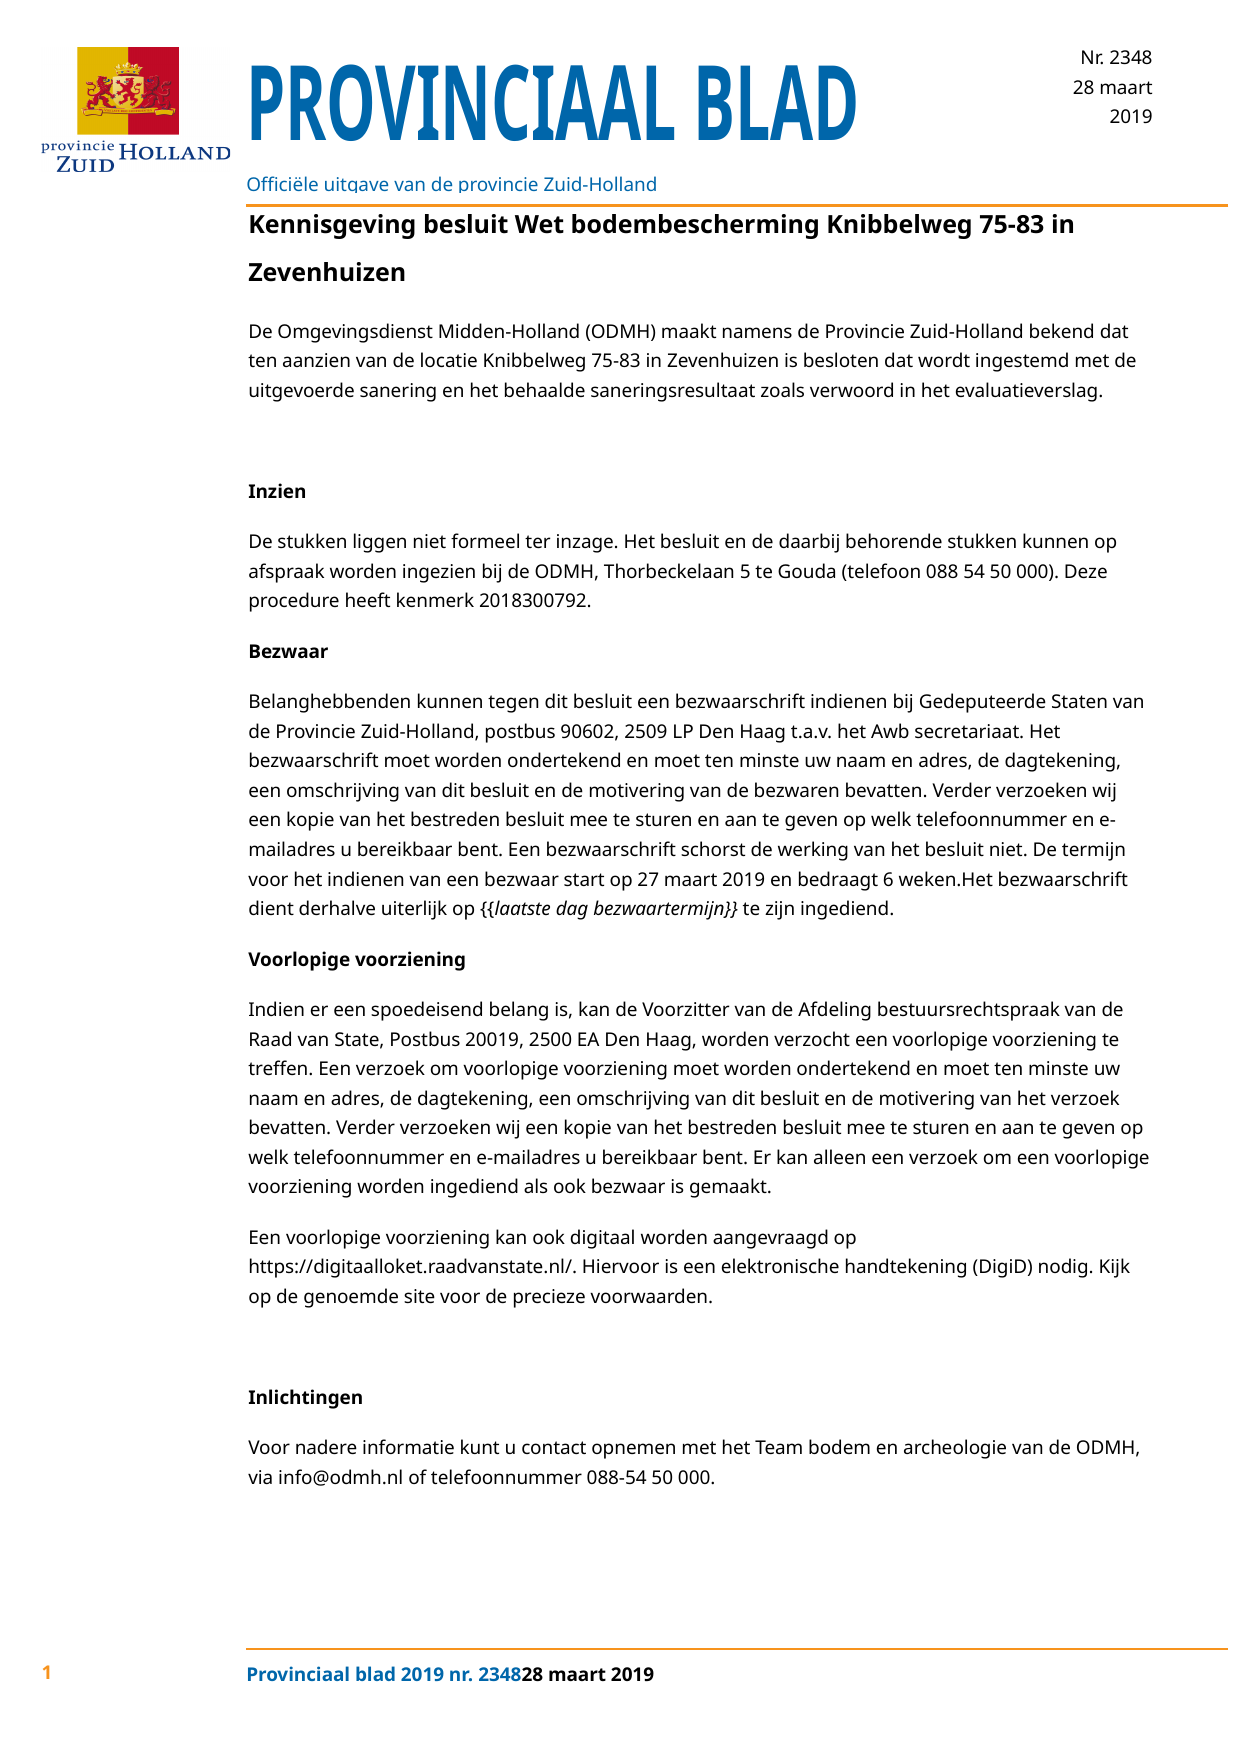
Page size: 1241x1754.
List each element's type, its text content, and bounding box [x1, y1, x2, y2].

text Voor nadere informatie kunt u contact opnemen met het Team bodem en archeologie van de ODMH, via info@odmh.nl of telefoonnummer 088-54 50 000. [248, 1434, 1152, 1490]
text De stukken liggen niet formeel ter inzage. Het besluit en de daarbij behorende stukken kunnen op afspraak worden ingezien bij de ODMH, Thorbeckelaan 5 te Gouda (telefoon 088 54 50 000). Deze procedure heeft kenmerk 2018300792. [248, 528, 1152, 613]
text Kennisgeving besluit Wet bodembescherming Knibbelweg 75-83 in Zevenhuizen [248, 207, 1152, 288]
text De Omgevingsdienst Midden-Holland (ODMH) maakt namens de Provincie Zuid-Holland bekend dat ten aanzien van de locatie Knibbelweg 75-83 in Zevenhuizen is besloten dat wordt ingestemd met de uitgevoerde sanering en het behaalde saneringsresultaat zoals verwoord in het evaluatieverslag. [248, 318, 1152, 403]
text Indien er een spoedeisend belang is, kan de Voorzitter van de Afdeling bestuursrechtspraak van de Raad van State, Postbus 20019, 2500 EA Den Haag, worden verzocht een voorlopige voorziening te treffen. Een verzoek om voorlopige voorziening moet worden ondertekend en moet ten minste uw naam en adres, de dagtekening, een omschrijving van dit besluit en de motivering van het verzoek bevatten. Verder verzoeken wij een kopie van het bestreden besluit mee te sturen en aan te geven op welk telefoonnummer en e-mailadres u bereikbaar bent. Er kan alleen een verzoek om een voorlopige voorziening worden ingediend als ook bezwaar is gemaakt. [248, 996, 1152, 1199]
text Bezwaar [248, 638, 1152, 664]
text Belanghebbenden kunnen tegen dit besluit een bezwaarschrift indienen bij Gedeputeerde Staten van de Provincie Zuid-Holland, postbus 90602, 2509 LP Den Haag t.a.v. het Awb secretariaat. Het bezwaarschrift moet worden ondertekend en moet ten minste uw naam en adres, de dagtekening, een omschrijving van dit besluit en de motivering van de bezwaren bevatten. Verder verzoeken wij een kopie van het bestreden besluit mee te sturen en aan te geven op welk telefoonnummer en e-mailadres u bereikbaar bent. Een bezwaarschrift schorst de werking van het besluit niet. De termijn voor het indienen van een bezwaar start op 27 maart 2019 en bedraagt 6 weken.Het bezwaarschrift dient derhalve uiterlijk op {{laatste dag bezwaartermijn}} te zijn ingediend. [248, 688, 1152, 921]
picture [41, 47, 231, 172]
text Inzien [248, 478, 1152, 504]
text Inlichtingen [248, 1384, 1152, 1410]
text Voorlopige voorziening [248, 946, 1152, 972]
text Een voorlopige voorziening kan ook digitaal worden aangevraagd op https://digitaalloket.raadvanstate.nl/. Hiervoor is een elektronische handtekening (DigiD) nodig. Kijk op de genoemde site voor de precieze voorwaarden. [248, 1224, 1152, 1309]
